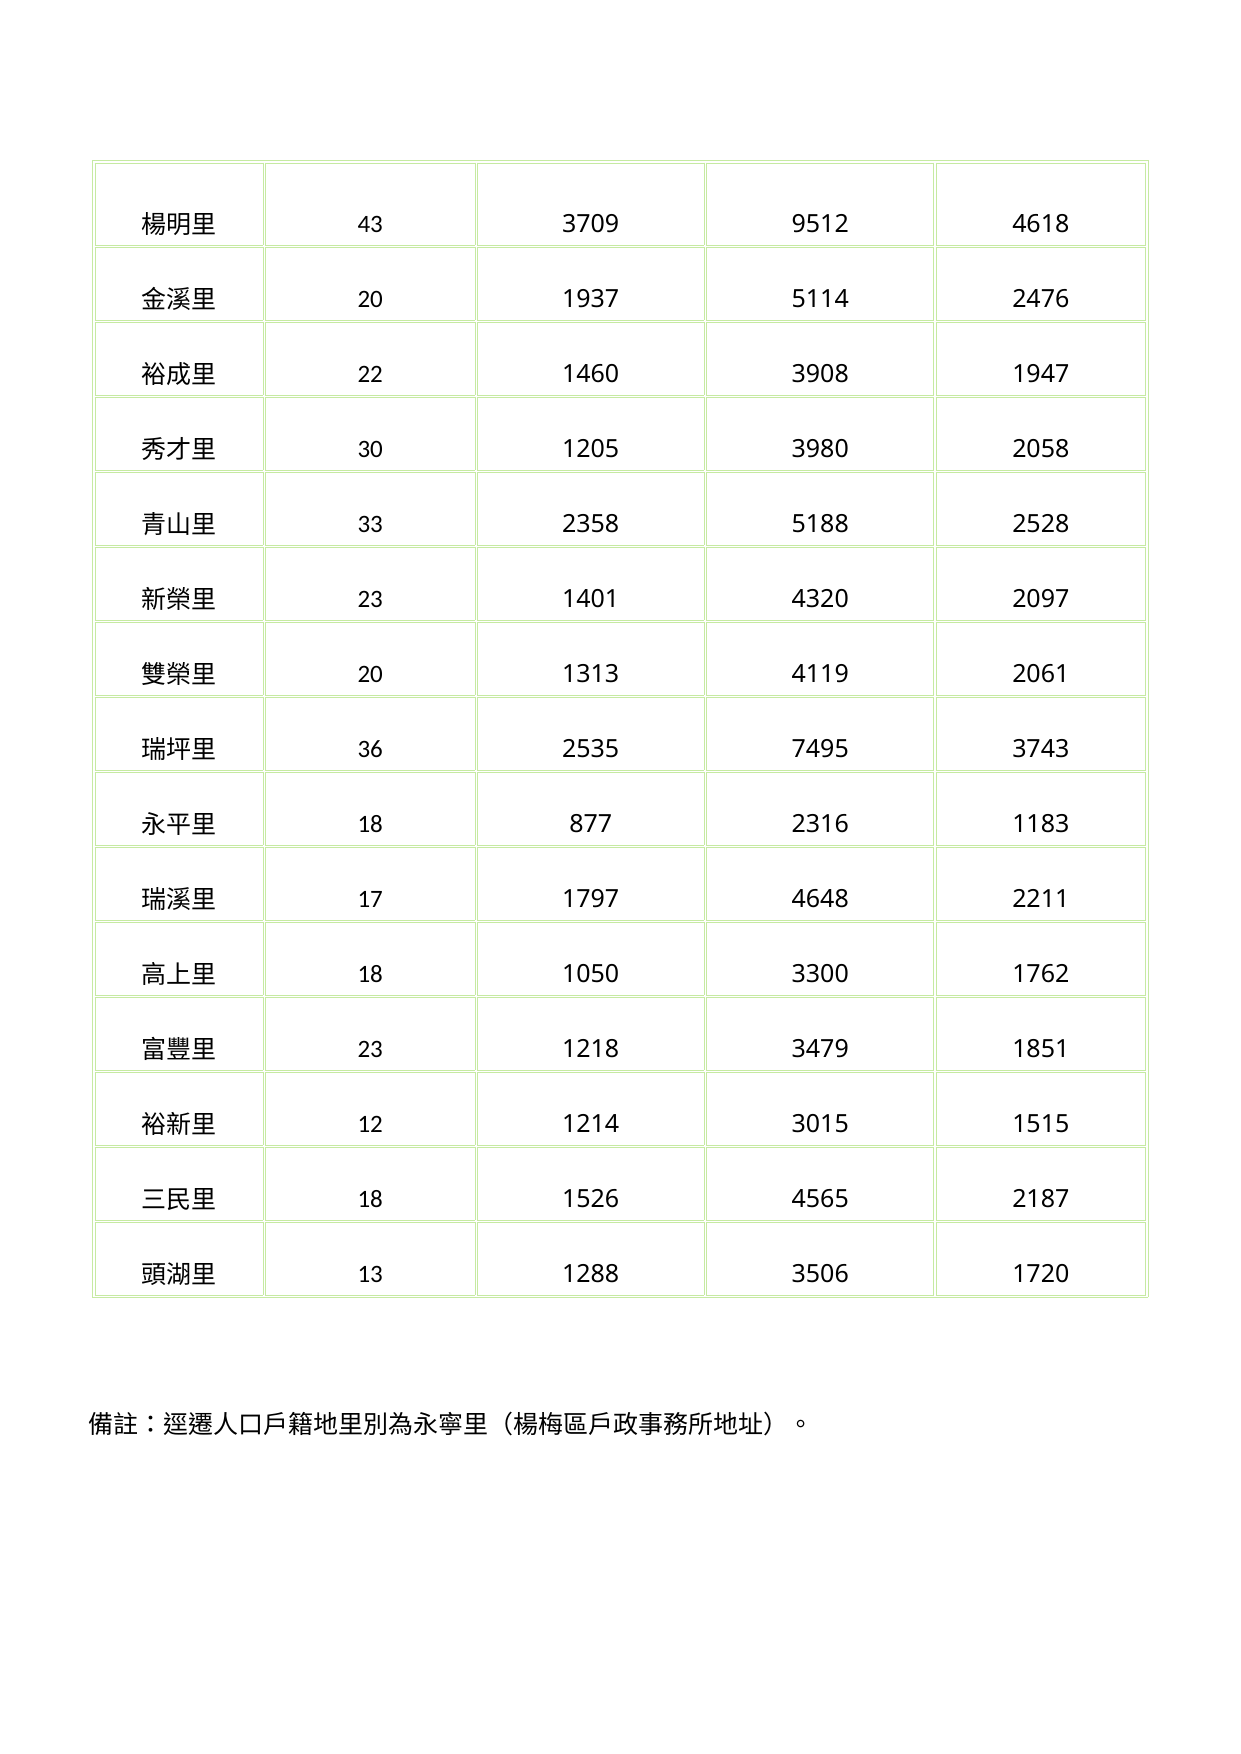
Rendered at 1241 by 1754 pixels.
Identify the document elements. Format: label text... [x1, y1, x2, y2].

table_cell 瑞坪里 [96, 698, 263, 770]
table_cell 1218 [478, 998, 704, 1070]
table_cell 22 [266, 323, 475, 395]
table_cell 1515 [937, 1073, 1145, 1145]
table_cell 9512 [707, 164, 933, 245]
table_cell 裕新里 [96, 1073, 263, 1145]
table_cell 18 [266, 923, 475, 995]
table_cell 3980 [707, 398, 933, 470]
table_cell 3743 [937, 698, 1145, 770]
table_cell 2211 [937, 848, 1145, 920]
table_cell 5188 [707, 473, 933, 545]
table_cell 瑞溪里 [96, 848, 263, 920]
table_cell 2528 [937, 473, 1145, 545]
table_cell 13 [266, 1223, 475, 1295]
table_cell 4119 [707, 623, 933, 695]
table_cell 1460 [478, 323, 704, 395]
table_cell 2058 [937, 398, 1145, 470]
table_cell 頭湖里 [96, 1223, 263, 1295]
table_cell 23 [266, 548, 475, 620]
table_cell 3300 [707, 923, 933, 995]
table_cell 1214 [478, 1073, 704, 1145]
table_cell 3015 [707, 1073, 933, 1145]
table_cell 高上里 [96, 923, 263, 995]
table_cell 1762 [937, 923, 1145, 995]
table_cell 3709 [478, 164, 704, 245]
table_cell 20 [266, 623, 475, 695]
table_cell 青山里 [96, 473, 263, 545]
table_cell 3908 [707, 323, 933, 395]
table_cell 三民里 [96, 1148, 263, 1220]
table_cell 2535 [478, 698, 704, 770]
table_cell 1050 [478, 923, 704, 995]
table_cell 1183 [937, 773, 1145, 845]
table_cell 1720 [937, 1223, 1145, 1295]
table_cell 秀才里 [96, 398, 263, 470]
table_cell 17 [266, 848, 475, 920]
table_cell 20 [266, 248, 475, 320]
table_cell 3479 [707, 998, 933, 1070]
table_cell 2097 [937, 548, 1145, 620]
table_cell 36 [266, 698, 475, 770]
table_cell 2358 [478, 473, 704, 545]
table_cell 2316 [707, 773, 933, 845]
table_cell 1401 [478, 548, 704, 620]
table_cell 楊明里 [96, 164, 263, 245]
table_cell 2187 [937, 1148, 1145, 1220]
table_cell 1205 [478, 398, 704, 470]
table_cell 1526 [478, 1148, 704, 1220]
table_cell 新榮里 [96, 548, 263, 620]
table_cell 12 [266, 1073, 475, 1145]
table_header [86, 123, 1154, 1363]
table_cell 裕成里 [96, 323, 263, 395]
table_cell 3506 [707, 1223, 933, 1295]
table_cell 1947 [937, 323, 1145, 395]
table_cell 2061 [937, 623, 1145, 695]
table_cell 43 [266, 164, 475, 245]
table_cell 7495 [707, 698, 933, 770]
table_cell 33 [266, 473, 475, 545]
table_cell 877 [478, 773, 704, 845]
table_cell 18 [266, 773, 475, 845]
table_cell 1937 [478, 248, 704, 320]
table_cell 30 [266, 398, 475, 470]
text 備註：逕遷人口戶籍地里別為永寧里（楊梅區戶政事務所地址）。 [89, 1398, 1152, 1435]
table_cell 1313 [478, 623, 704, 695]
table_cell 永平里 [96, 773, 263, 845]
table_cell 4618 [937, 164, 1145, 245]
table_cell 1851 [937, 998, 1145, 1070]
table_cell 2476 [937, 248, 1145, 320]
table_cell 4565 [707, 1148, 933, 1220]
table_cell 1288 [478, 1223, 704, 1295]
table_cell 4320 [707, 548, 933, 620]
table_cell 金溪里 [96, 248, 263, 320]
table_cell 富豐里 [96, 998, 263, 1070]
table_cell 雙榮里 [96, 623, 263, 695]
table_cell 23 [266, 998, 475, 1070]
table_cell 1797 [478, 848, 704, 920]
table_cell 5114 [707, 248, 933, 320]
table_cell 4648 [707, 848, 933, 920]
table_cell 18 [266, 1148, 475, 1220]
